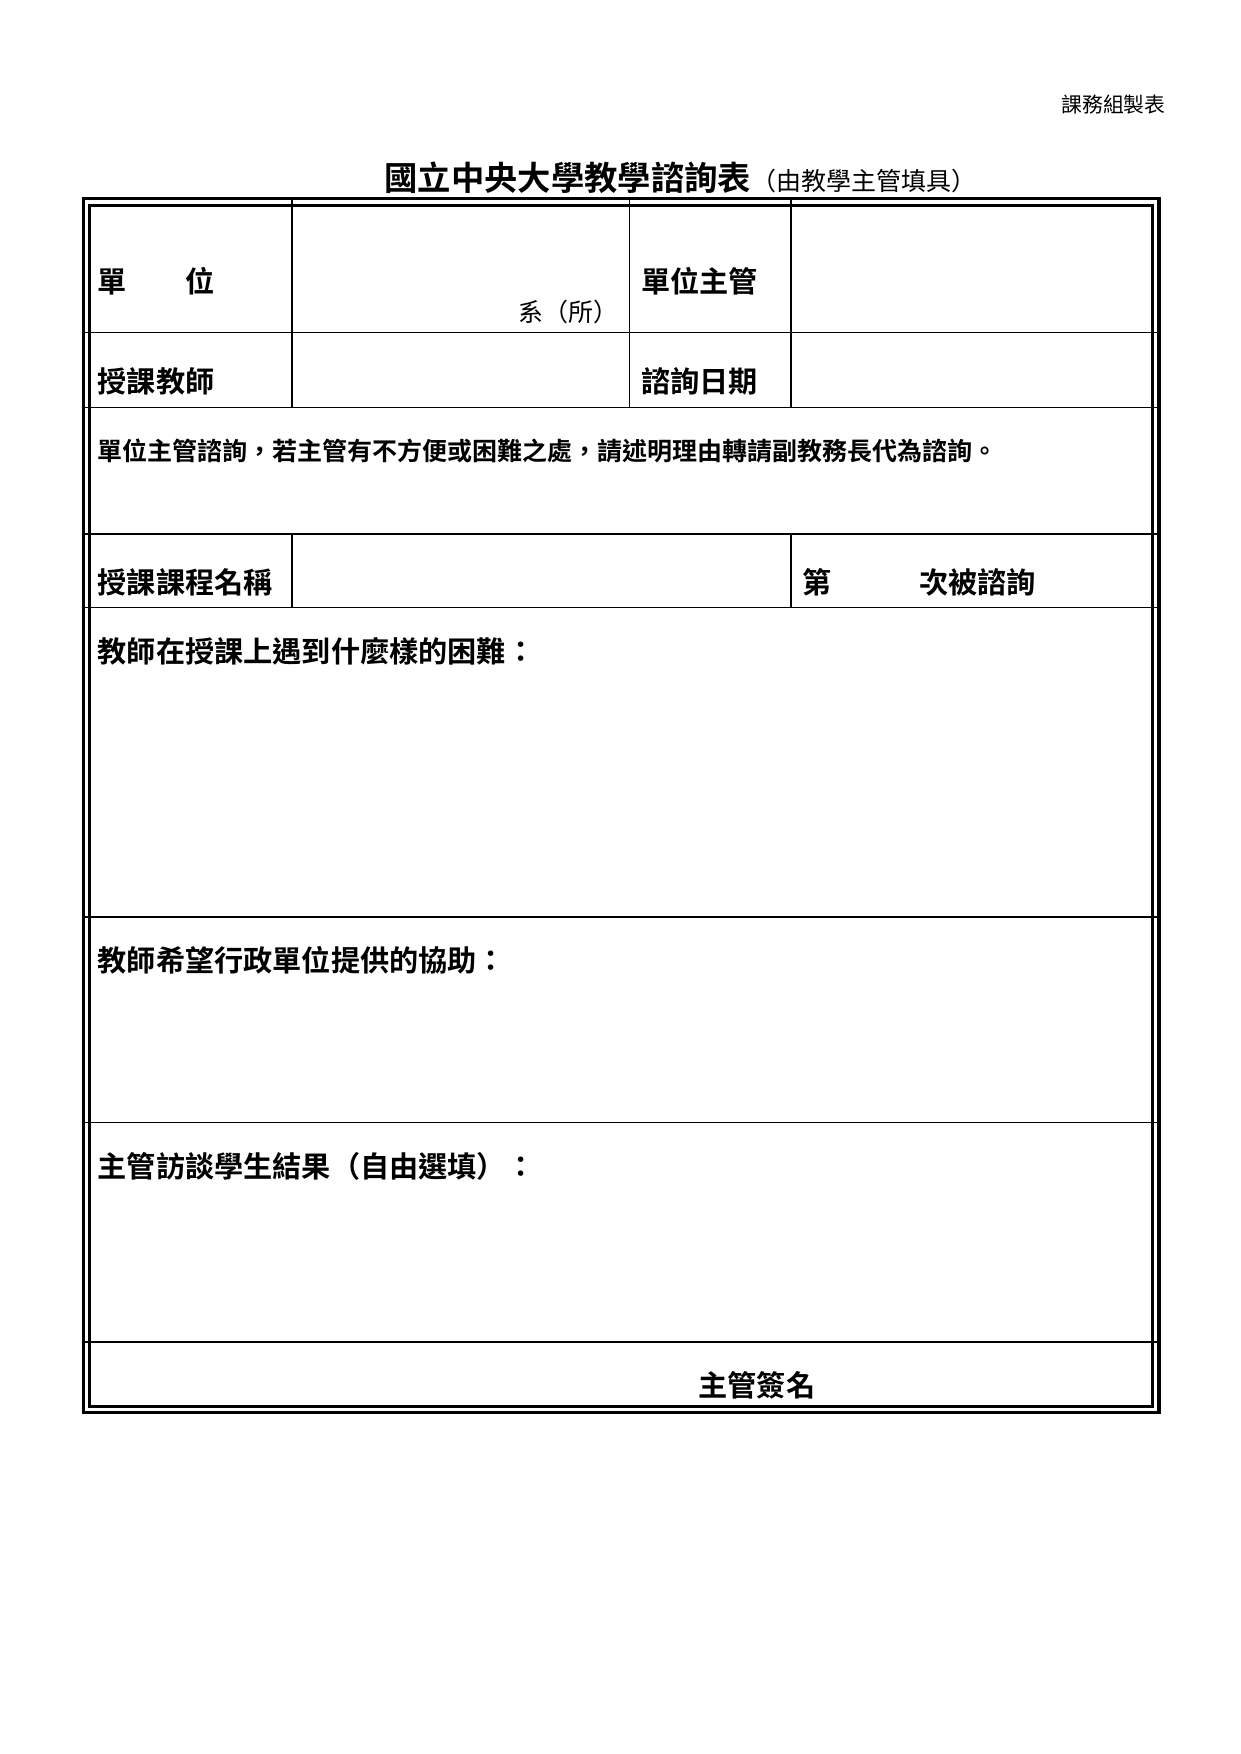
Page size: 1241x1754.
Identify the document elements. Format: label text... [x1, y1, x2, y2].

table_cell 諮詢日期 [630, 333, 790, 406]
table_cell 授課教師 [91, 333, 291, 406]
table_cell 教師在授課上遇到什麼樣的困難： [91, 608, 1151, 916]
table_cell [792, 333, 1151, 406]
table_header [792, 207, 1151, 332]
table_header 單 位 [86, 200, 291, 332]
text 國立中央大學教學諮詢表（由教學主管填具） [75, 135, 1165, 197]
table_cell 單位主管諮詢，若主管有不方便或困難之處，請述明理由轉請副教務長代為諮詢。 [91, 408, 1151, 533]
table_header [293, 200, 629, 204]
table_header [630, 200, 790, 204]
table_header [792, 200, 1156, 332]
table_cell 主管訪談學生結果（自由選填）： [91, 1123, 1151, 1341]
table_cell [293, 535, 790, 607]
table_header 系（所） [293, 207, 629, 332]
table_cell 教師希望行政單位提供的協助： [91, 918, 1151, 1122]
table_cell [293, 333, 629, 406]
table_cell 第 次被諮詢 [792, 535, 1151, 607]
table_cell 授課課程名稱 [91, 535, 291, 607]
table_header 單位主管 [630, 207, 790, 332]
table_cell 主管簽名 [91, 1343, 1151, 1405]
